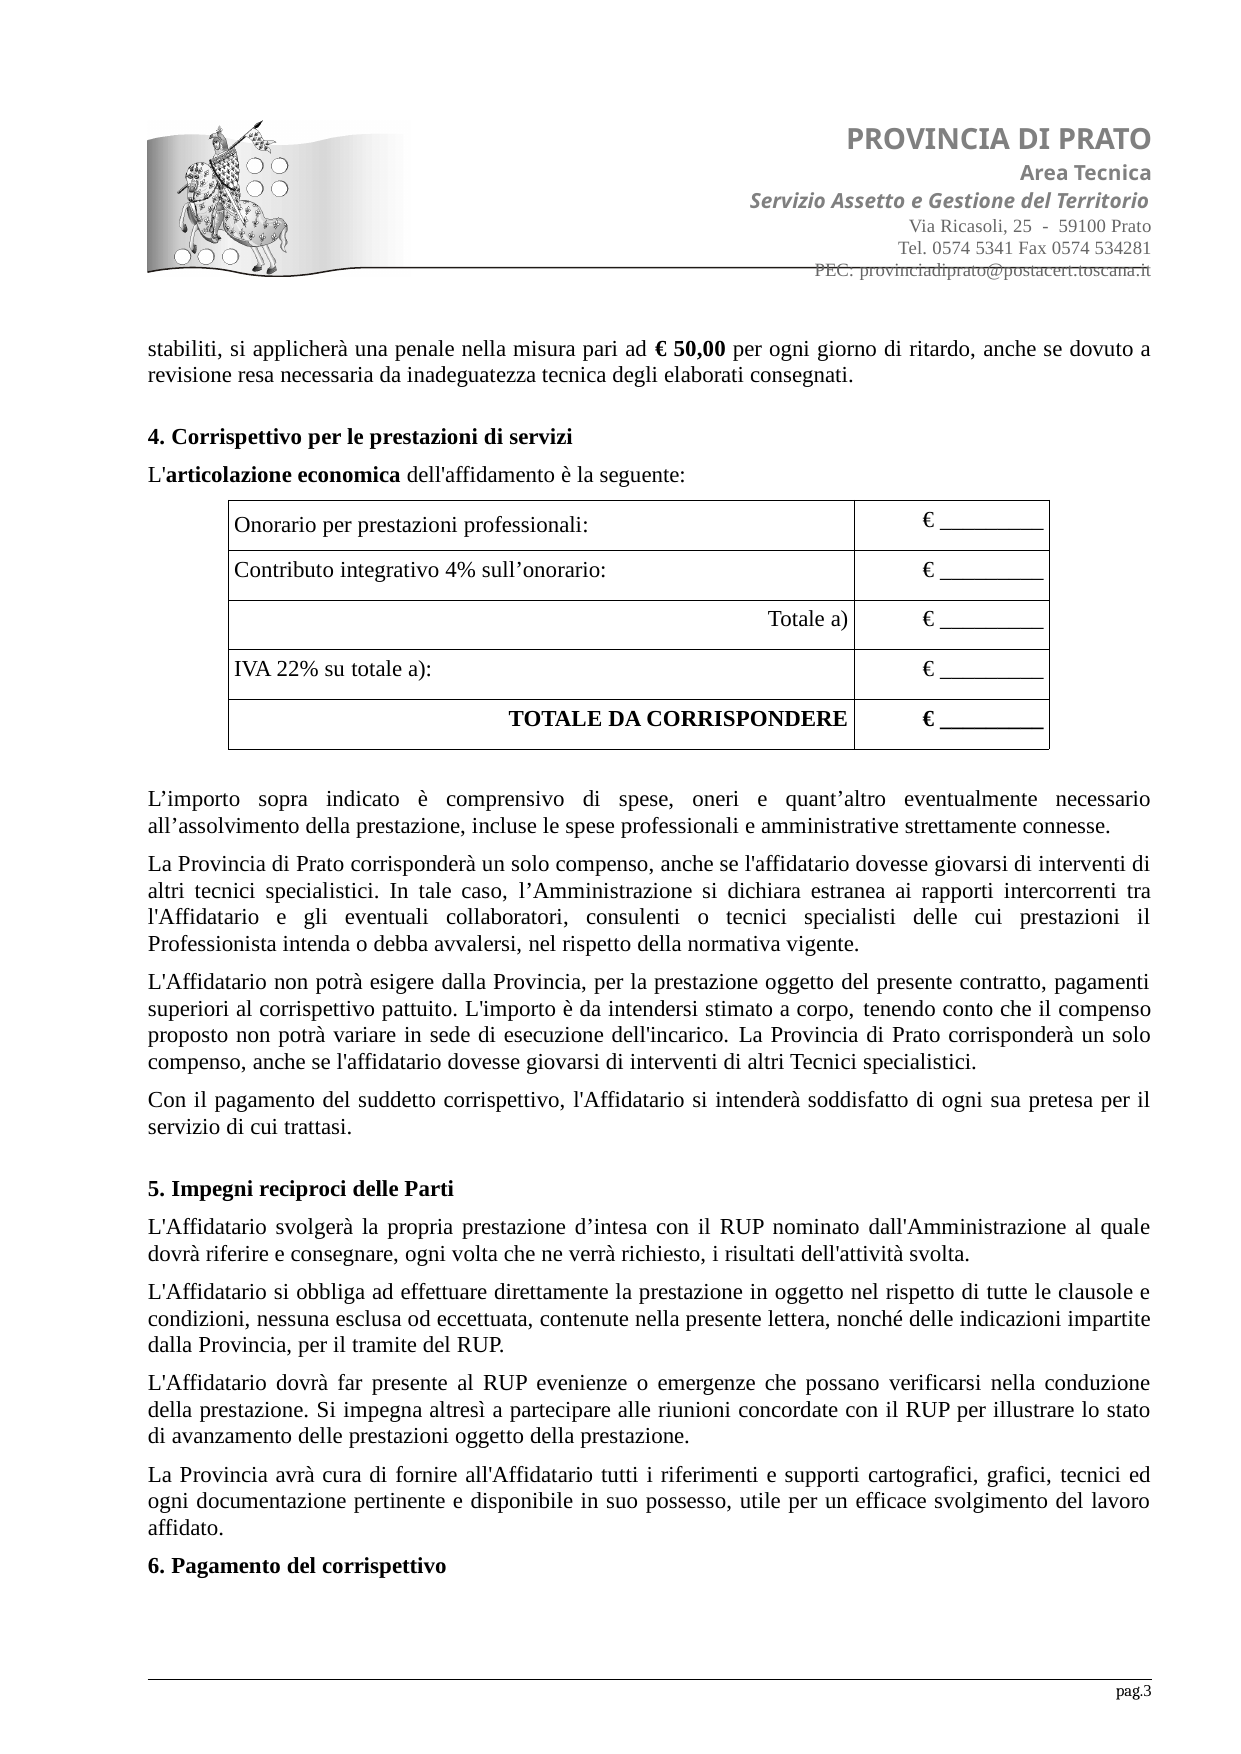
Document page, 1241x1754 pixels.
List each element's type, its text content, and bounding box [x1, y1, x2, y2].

text L'Affidatario svolgerà la propria prestazione d’intesa con il RUP nominato dall'Amministrazione al quale dovrà riferire e consegnare, ogni volta che ne verrà richiesto, i risultati dell'attività svolta. [148, 1213, 1152, 1266]
table_cell TOTALE DA CORRISPONDERE [229, 700, 854, 749]
text La Provincia avrà cura di fornire all'Affidatario tutti i riferimenti e supporti cartografici, grafici, tecnici ed ogni documentazione pertinente e disponibile in suo possesso, utile per un efficace svolgimento del lavoro affidato. [148, 1461, 1152, 1540]
text La Provincia di Prato corrisponderà un solo compenso, anche se l'affidatario dovesse giovarsi di interventi di altri tecnici specialistici. In tale caso, l’Amministrazione si dichiara estranea ai rapporti intercorrenti tra l'Affidatario e gli eventuali collaboratori, consulenti o tecnici specialisti delle cui prestazioni il Professionista intenda o debba avvalersi, nel rispetto della normativa vigente. [148, 850, 1152, 956]
table_cell € _________ [855, 551, 1049, 599]
text L'Affidatario si obbliga ad effettuare direttamente la prestazione in oggetto nel rispetto di tutte le clausole e condizioni, nessuna esclusa od eccettuata, contenute nella presente lettera, nonché delle indicazioni impartite dalla Provincia, per il tramite del RUP. [148, 1278, 1152, 1357]
text L’importo sopra indicato è comprensivo di spese, oneri e quant’altro eventualmente necessario all’assolvimento della prestazione, incluse le spese professionali e amministrative strettamente connesse. [148, 785, 1152, 838]
table_cell € _________ [855, 650, 1049, 699]
table_cell Totale a) [229, 601, 854, 649]
text L'Affidatario non potrà esigere dalla Provincia, per la prestazione oggetto del presente contratto, pagamenti superiori al corrispettivo pattuito. L'importo è da intendersi stimato a corpo, tenendo conto che il compenso proposto non potrà variare in sede di esecuzione dell'incarico. La Provincia di Prato corrisponderà un solo compenso, anche se l'affidatario dovesse giovarsi di interventi di altri Tecnici specialistici. [148, 968, 1152, 1074]
table_header € _________ [855, 501, 1049, 549]
text 5. Impegni reciproci delle Parti [148, 1174, 1152, 1201]
text 4. Corrispettivo per le prestazioni di servizi [148, 423, 1152, 449]
table_cell IVA 22% su totale a): [229, 650, 854, 699]
text L'Affidatario dovrà far presente al RUP evenienze o emergenze che possano verificarsi nella conduzione della prestazione. Si impegna altresì a partecipare alle riunioni concordate con il RUP per illustrare lo stato di avanzamento delle prestazioni oggetto della prestazione. [148, 1369, 1152, 1449]
table_header Onorario per prestazioni professionali: [229, 501, 854, 549]
text stabiliti, si applicherà una penale nella misura pari ad € 50,00 per ogni giorno di ritardo, anche se dovuto a revisione resa necessaria da inadeguatezza tecnica degli elaborati consegnati. [148, 334, 1152, 388]
table_cell € _________ [855, 700, 1049, 749]
table_cell Contributo integrativo 4% sull’onorario: [229, 551, 854, 599]
text L'articolazione economica dell'affidamento è la seguente: [148, 461, 1152, 488]
text Con il pagamento del suddetto corrispettivo, l'Affidatario si intenderà soddisfatto di ogni sua pretesa per il servizio di cui trattasi. [148, 1086, 1152, 1139]
table_cell € _________ [855, 601, 1049, 649]
text 6. Pagamento del corrispettivo [148, 1552, 1152, 1579]
